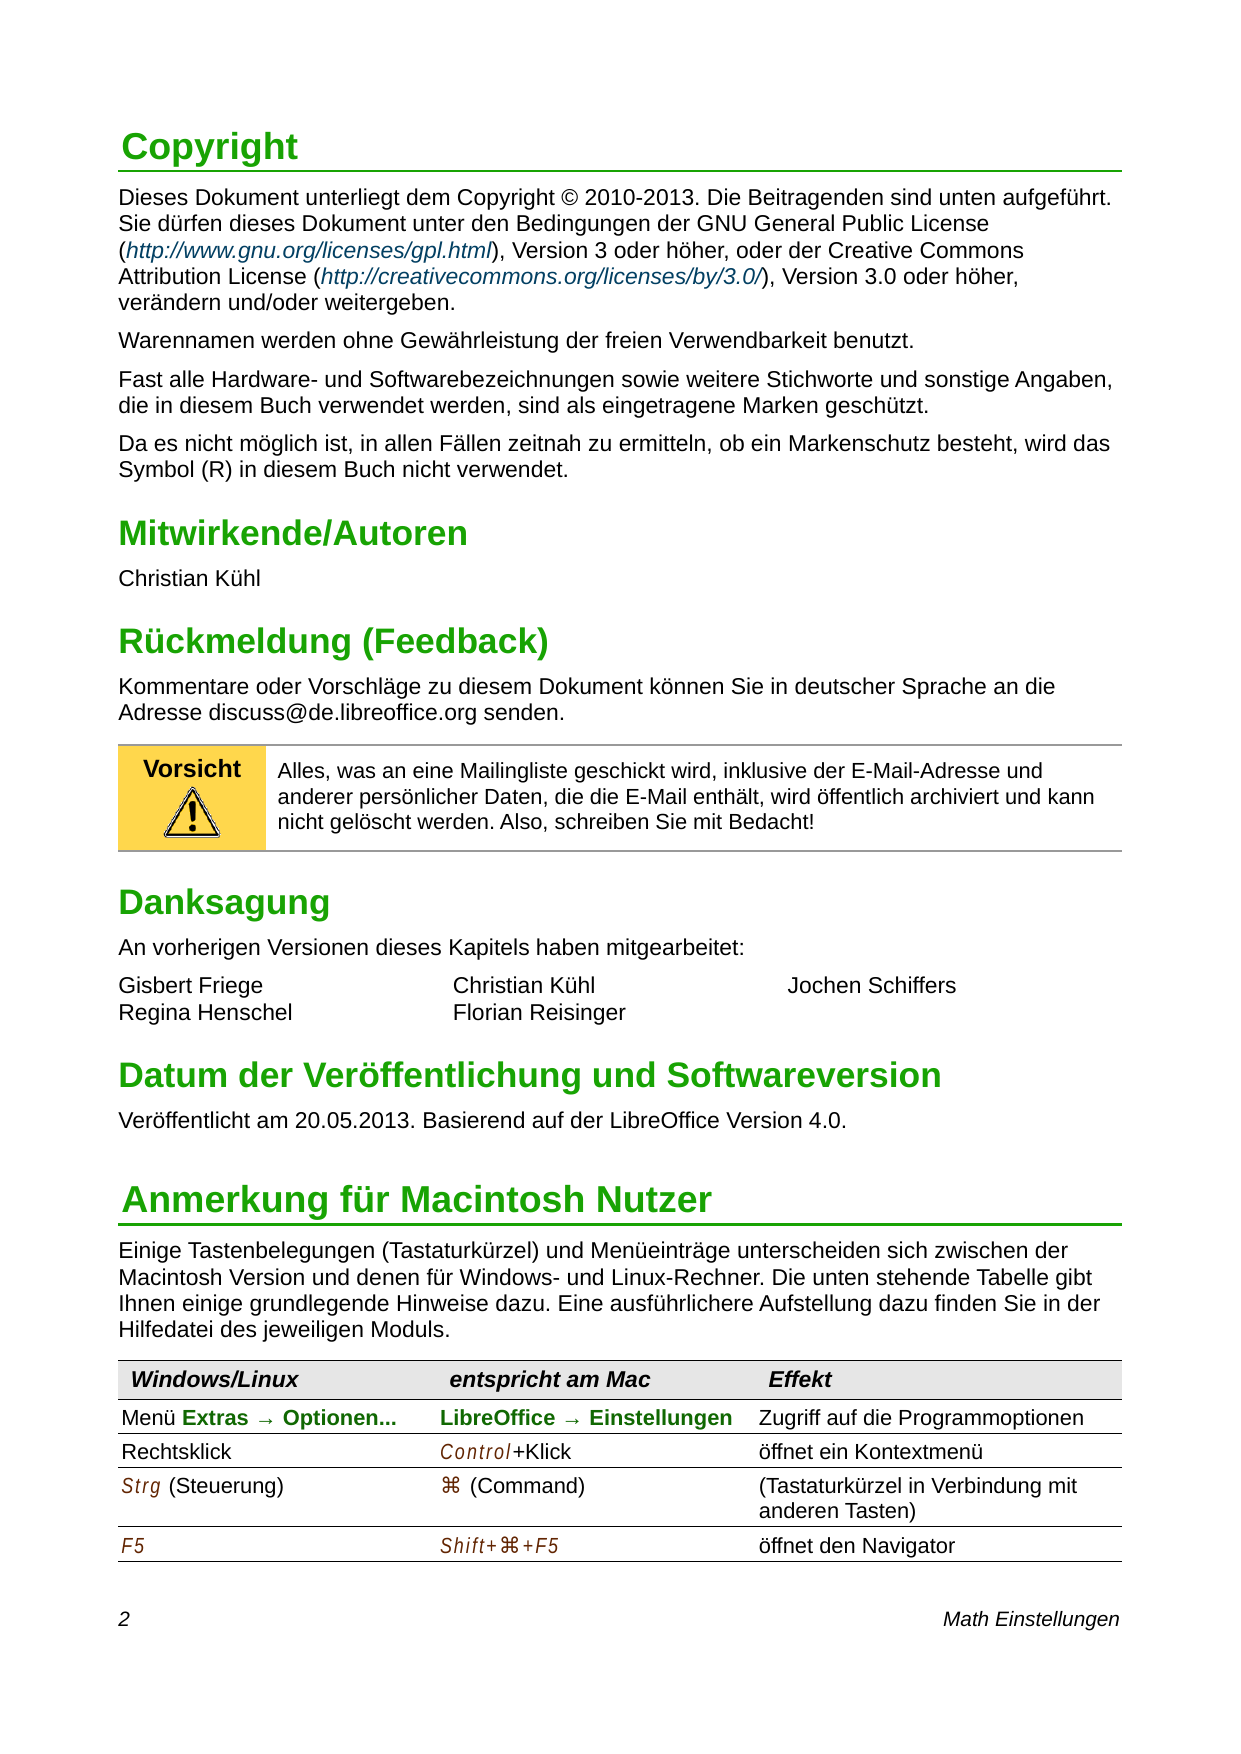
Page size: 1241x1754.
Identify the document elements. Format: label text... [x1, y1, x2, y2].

text An vorherigen Versionen dieses Kapitels haben mitgearbeitet: [118, 934, 1122, 960]
table_cell Menü Extras → Optionen... [118, 1400, 437, 1433]
text Danksagung [118, 881, 1122, 922]
table_cell öffnet ein Kontextmenü [756, 1434, 1122, 1467]
table_cell Strg (Steuerung) [118, 1468, 437, 1526]
table_header [453, 565, 787, 591]
table_header Alles, was an eine Mailingliste geschickt wird, inklusive der E-Mail-Adresse und anderer persönlicher Daten, die die E-Mail enthält, wird öffentlich archiviert und kann nicht gelöscht werden. Also, schreiben Sie mit Bedacht! [266, 746, 1122, 850]
text Warennamen werden ohne Gewährleistung der freien Verwendbarkeit benutzt. [118, 327, 1122, 354]
text Da es nicht möglich ist, in allen Fällen zeitnah zu ermitteln, ob ein Markenschutz besteht, wird das Symbol (R) in diesem Buch nicht verwendet. [118, 430, 1122, 483]
table_cell Control+Klick [437, 1434, 756, 1467]
table_header Windows/Linux [118, 1361, 437, 1399]
table_header Gisbert Friege Regina Henschel [118, 972, 453, 1025]
subtitle Anmerkung für Macintosh Nutzer [118, 1174, 1122, 1223]
table_cell öffnet den Navigator [756, 1527, 1122, 1561]
text Dieses Dokument unterliegt dem Copyright © 2010-2013. Die Beitragenden sind unten aufgeführt. Sie dürfen dieses Dokument unter den Bedingungen der GNU General Public License (http://www.gnu.org/licenses/gpl.html), Version 3 oder höher, oder der Creative Commons Attribution License (http://creativecommons.org/licenses/by/3.0/), Version 3.0 oder höher, verändern und/oder weitergeben. [118, 184, 1122, 316]
text Veröffentlicht am 20.05.2013. Basierend auf der LibreOffice Version 4.0. [118, 1107, 1122, 1133]
table_header [788, 565, 1122, 591]
table_cell LibreOffice → Einstellungen [437, 1400, 756, 1433]
table_cell Rechtsklick [118, 1434, 437, 1467]
table_header Christian Kühl [118, 565, 453, 591]
picture [160, 783, 224, 841]
table_cell (Tastaturkürzel in Verbindung mit anderen Tasten) [756, 1468, 1122, 1526]
table_header Effekt [756, 1361, 1122, 1399]
table_header Christian Kühl Florian Reisinger [453, 972, 787, 1025]
table_cell Shift+⌘+F5 [437, 1527, 756, 1561]
text Fast alle Hardware- und Softwarebezeichnungen sowie weitere Stichworte und sonstige Angaben, die in diesem Buch verwendet werden, sind als eingetragene Marken geschützt. [118, 366, 1122, 418]
text Copyright [118, 121, 1122, 170]
table_header Vorsicht [118, 746, 266, 850]
table_cell Zugriff auf die Programmoptionen [756, 1400, 1122, 1433]
table_header Jochen Schiffers [788, 972, 1122, 1025]
text Kommentare oder Vorschläge zu diesem Dokument können Sie in deutscher Sprache an die Adresse discuss@de.libreoffice.org senden. [118, 673, 1122, 726]
text Datum der Veröffentlichung und Softwareversion [118, 1054, 1122, 1095]
table_cell ⌘ (Command) [437, 1468, 756, 1526]
table_cell F5 [118, 1527, 437, 1561]
text Mitwirkende/Autoren [118, 512, 1122, 553]
text Rückmeldung (Feedback) [118, 621, 1122, 661]
text Einige Tastenbelegungen (Tastaturkürzel) und Menüeinträge unterscheiden sich zwischen der Macintosh Version und denen für Windows- und Linux-Rechner. Die unten stehende Tabelle gibt Ihnen einige grundlegende Hinweise dazu. Eine ausführlichere Aufstellung dazu finden Sie in der Hilfedatei des jeweiligen Moduls. [118, 1237, 1122, 1343]
table_header entspricht am Mac [437, 1361, 756, 1399]
